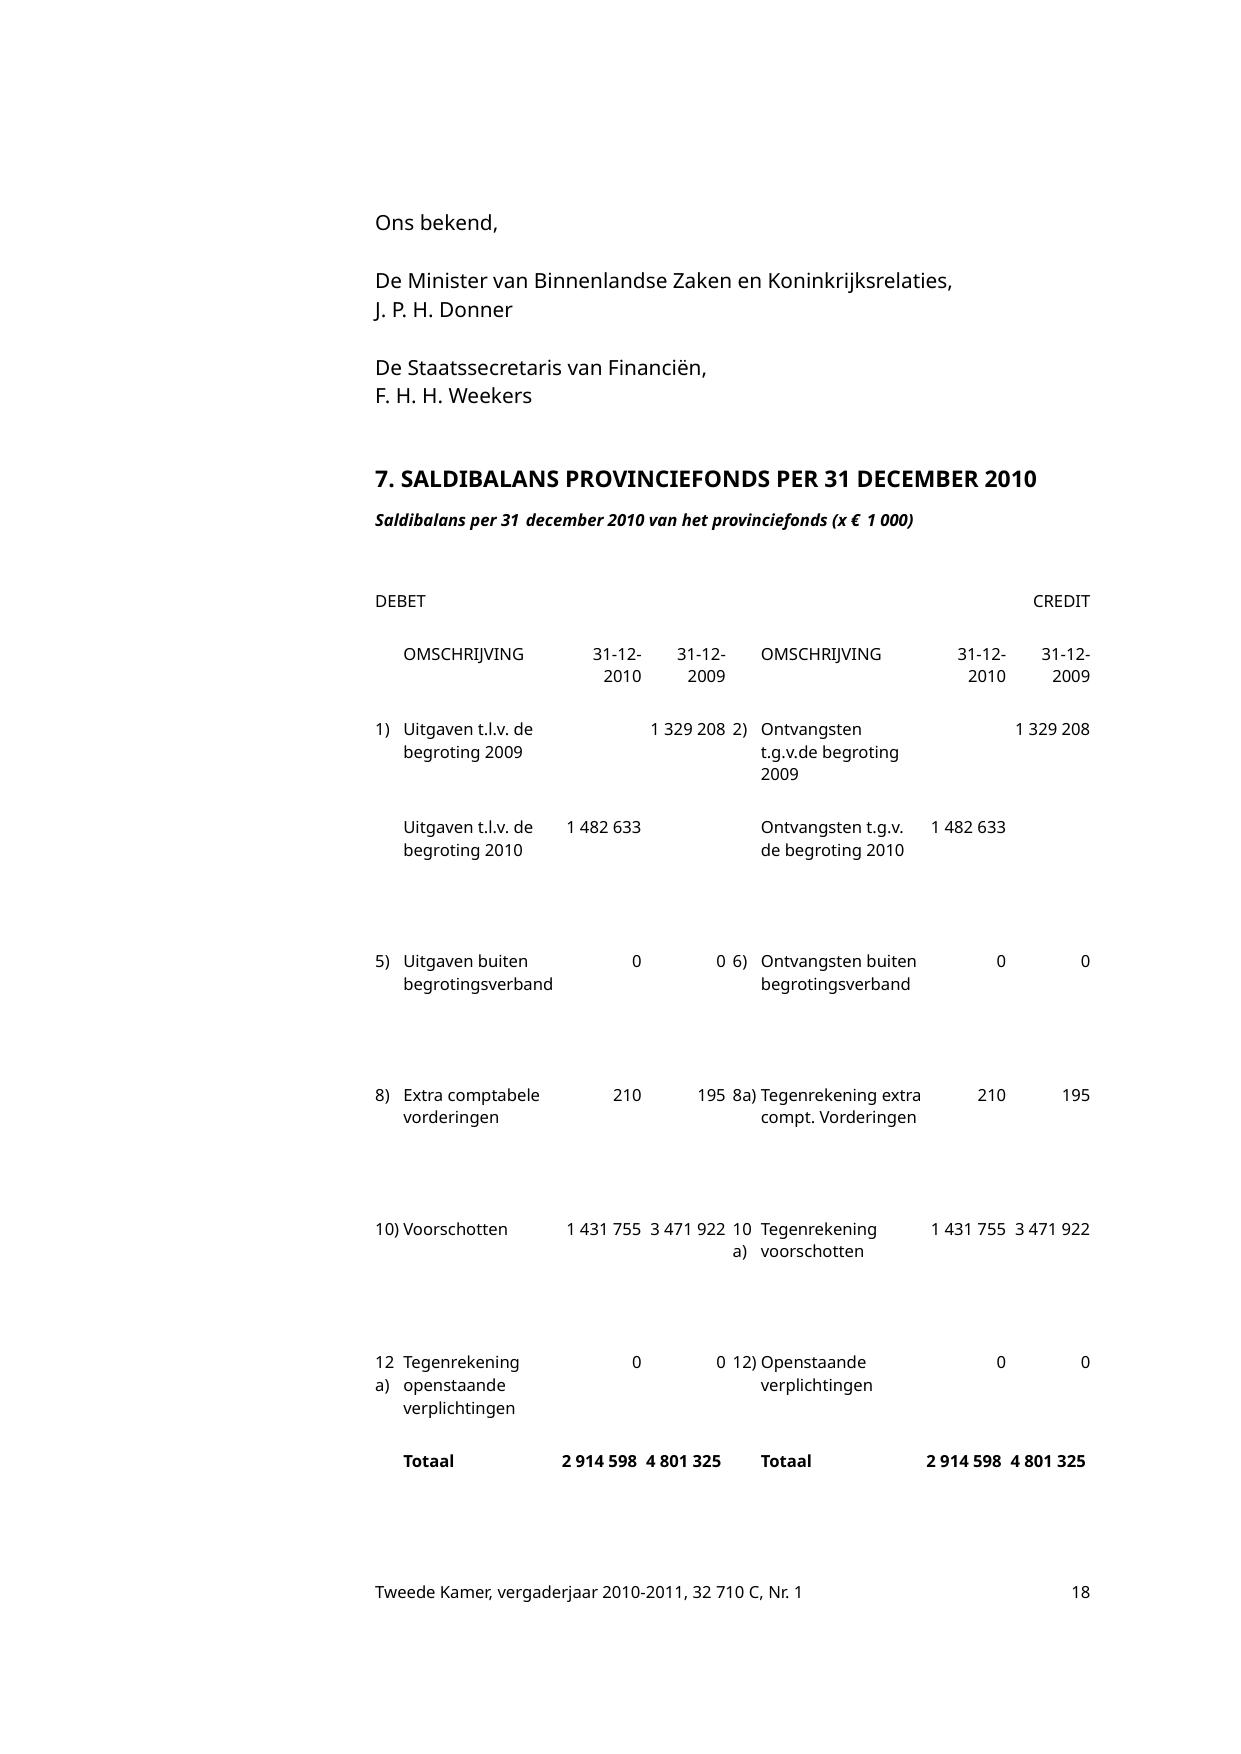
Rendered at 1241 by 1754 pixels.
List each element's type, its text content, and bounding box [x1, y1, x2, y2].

table_cell [375, 1449, 403, 1508]
table_cell Tegenrekening openstaande verplichtingen [403, 1351, 557, 1449]
table_cell 1) [375, 718, 403, 816]
table_cell [726, 1159, 732, 1217]
table_cell [726, 891, 732, 949]
table_cell [922, 1159, 1006, 1217]
table_cell [733, 1025, 761, 1083]
table_cell 0 [641, 950, 726, 1025]
table_cell [726, 950, 732, 1025]
table_cell [1006, 1293, 1090, 1351]
table_cell Ontvangsten t.g.v.de begroting 2009 [761, 718, 922, 816]
table_cell 0 [557, 1351, 641, 1449]
table_cell 31-12-2010 [557, 642, 641, 718]
table_cell [1006, 1025, 1090, 1083]
table_header CREDIT [1006, 590, 1090, 642]
table_cell Tegenrekening voorschotten [761, 1217, 922, 1293]
table_cell 1 329 208 [641, 718, 726, 816]
table_cell [733, 1159, 761, 1217]
table_cell [641, 1293, 726, 1351]
text F. H. H. Weekers [375, 382, 1090, 410]
table_cell [726, 1084, 732, 1159]
table_cell Uitgaven t.l.v. de begroting 2010 [403, 816, 557, 891]
table_cell [922, 1293, 1006, 1351]
table_cell [726, 718, 732, 816]
table_cell [641, 891, 726, 949]
table_cell [761, 1293, 922, 1351]
table_cell [641, 1025, 726, 1083]
text Ons bekend, [375, 208, 1090, 236]
table_cell 12a) [375, 1351, 403, 1449]
table_cell [557, 1025, 641, 1083]
text De Minister van Binnenlandse Zaken en Koninkrijksrelaties, [375, 266, 1090, 295]
table_cell 31-12-2010 [922, 642, 1006, 718]
table_cell 210 [922, 1084, 1006, 1159]
table_cell Ontvangsten t.g.v. de begroting 2010 [761, 816, 922, 891]
table_cell [641, 1159, 726, 1217]
table_cell 3 471 922 [641, 1217, 726, 1293]
table_cell [761, 1159, 922, 1217]
table_cell [733, 891, 761, 949]
table_cell [403, 891, 557, 949]
table_cell OMSCHRIJVING [403, 642, 557, 718]
table_cell [1006, 891, 1090, 949]
table_cell [375, 1293, 403, 1351]
subtitle 7. SALDIBALANS PROVINCIEFONDS PER 31 DECEMBER 2010 [375, 463, 1090, 494]
table_cell Ontvangsten buiten begrotingsverband [761, 950, 922, 1025]
table_cell [403, 1025, 557, 1083]
table_cell [375, 816, 403, 891]
table_cell 8) [375, 1084, 403, 1159]
table_cell Extra comptabele vorderingen [403, 1084, 557, 1159]
table_cell 0 [922, 950, 1006, 1025]
table_cell [1006, 1159, 1090, 1217]
table_cell [726, 1025, 732, 1083]
table_cell [761, 1025, 922, 1083]
table_cell 31-12-2009 [1006, 642, 1090, 718]
table_cell Uitgaven t.l.v. de begroting 2009 [403, 718, 557, 816]
table_cell [375, 1025, 403, 1083]
table_cell Totaal [761, 1449, 922, 1508]
table_cell 2 914 598 [922, 1449, 1006, 1508]
table_cell [403, 1159, 557, 1217]
table_cell [733, 816, 761, 891]
table_cell 1 482 633 [922, 816, 1006, 891]
table_cell 31-12-2009 [641, 642, 726, 718]
table_cell 12) [733, 1351, 761, 1449]
table_cell [726, 816, 732, 891]
table_cell [557, 1293, 641, 1351]
table_cell 2 914 598 [557, 1449, 641, 1508]
table_cell 195 [1006, 1084, 1090, 1159]
table_cell Voorschotten [403, 1217, 557, 1293]
table_cell 10) [375, 1217, 403, 1293]
table_cell 195 [641, 1084, 726, 1159]
table_cell 1 431 755 [922, 1217, 1006, 1293]
table_cell [726, 1217, 732, 1293]
table_cell [726, 1293, 732, 1351]
table_cell 0 [641, 1351, 726, 1449]
table_cell [557, 891, 641, 949]
table_cell [375, 891, 403, 949]
table_cell 210 [557, 1084, 641, 1159]
table_cell Tegenrekening extra compt. Vorderingen [761, 1084, 922, 1159]
table_cell 0 [557, 950, 641, 1025]
text J. P. H. Donner [375, 295, 1090, 323]
table_cell [557, 1159, 641, 1217]
table_header DEBET [375, 590, 1006, 642]
table_cell [733, 642, 761, 718]
table_cell [557, 718, 641, 816]
table_cell [922, 891, 1006, 949]
text Saldibalans per 31 december 2010 van het provinciefonds (x € 1 000) [375, 509, 1090, 532]
table_cell [733, 1449, 761, 1508]
table_cell [922, 1025, 1006, 1083]
table_cell 8a) [733, 1084, 761, 1159]
table_cell 4 801 325 [641, 1449, 726, 1508]
table_cell [733, 1293, 761, 1351]
table_cell [1006, 816, 1090, 891]
table_cell 1 329 208 [1006, 718, 1090, 816]
table_cell [641, 816, 726, 891]
table_cell [375, 1159, 403, 1217]
table_cell [403, 1293, 557, 1351]
table_cell 1 431 755 [557, 1217, 641, 1293]
table_cell 6) [733, 950, 761, 1025]
table_cell 1 482 633 [557, 816, 641, 891]
table_cell 0 [1006, 950, 1090, 1025]
table_cell [761, 891, 922, 949]
table_cell Totaal [403, 1449, 557, 1508]
table_cell 5) [375, 950, 403, 1025]
table_cell [726, 1449, 732, 1508]
text De Staatssecretaris van Financiën, [375, 353, 1090, 382]
table_cell 3 471 922 [1006, 1217, 1090, 1293]
table_cell [375, 642, 403, 718]
table_cell 2) [733, 718, 761, 816]
table_cell 4 801 325 [1006, 1449, 1090, 1508]
table_cell [726, 1351, 732, 1449]
table_cell [922, 718, 1006, 816]
table_cell 0 [1006, 1351, 1090, 1449]
table_cell 10a) [733, 1217, 761, 1293]
table_cell Openstaande verplichtingen [761, 1351, 922, 1449]
table_cell OMSCHRIJVING [761, 642, 922, 718]
table_cell [726, 642, 732, 718]
table_cell 0 [922, 1351, 1006, 1449]
table_cell Uitgaven buiten begrotingsverband [403, 950, 557, 1025]
